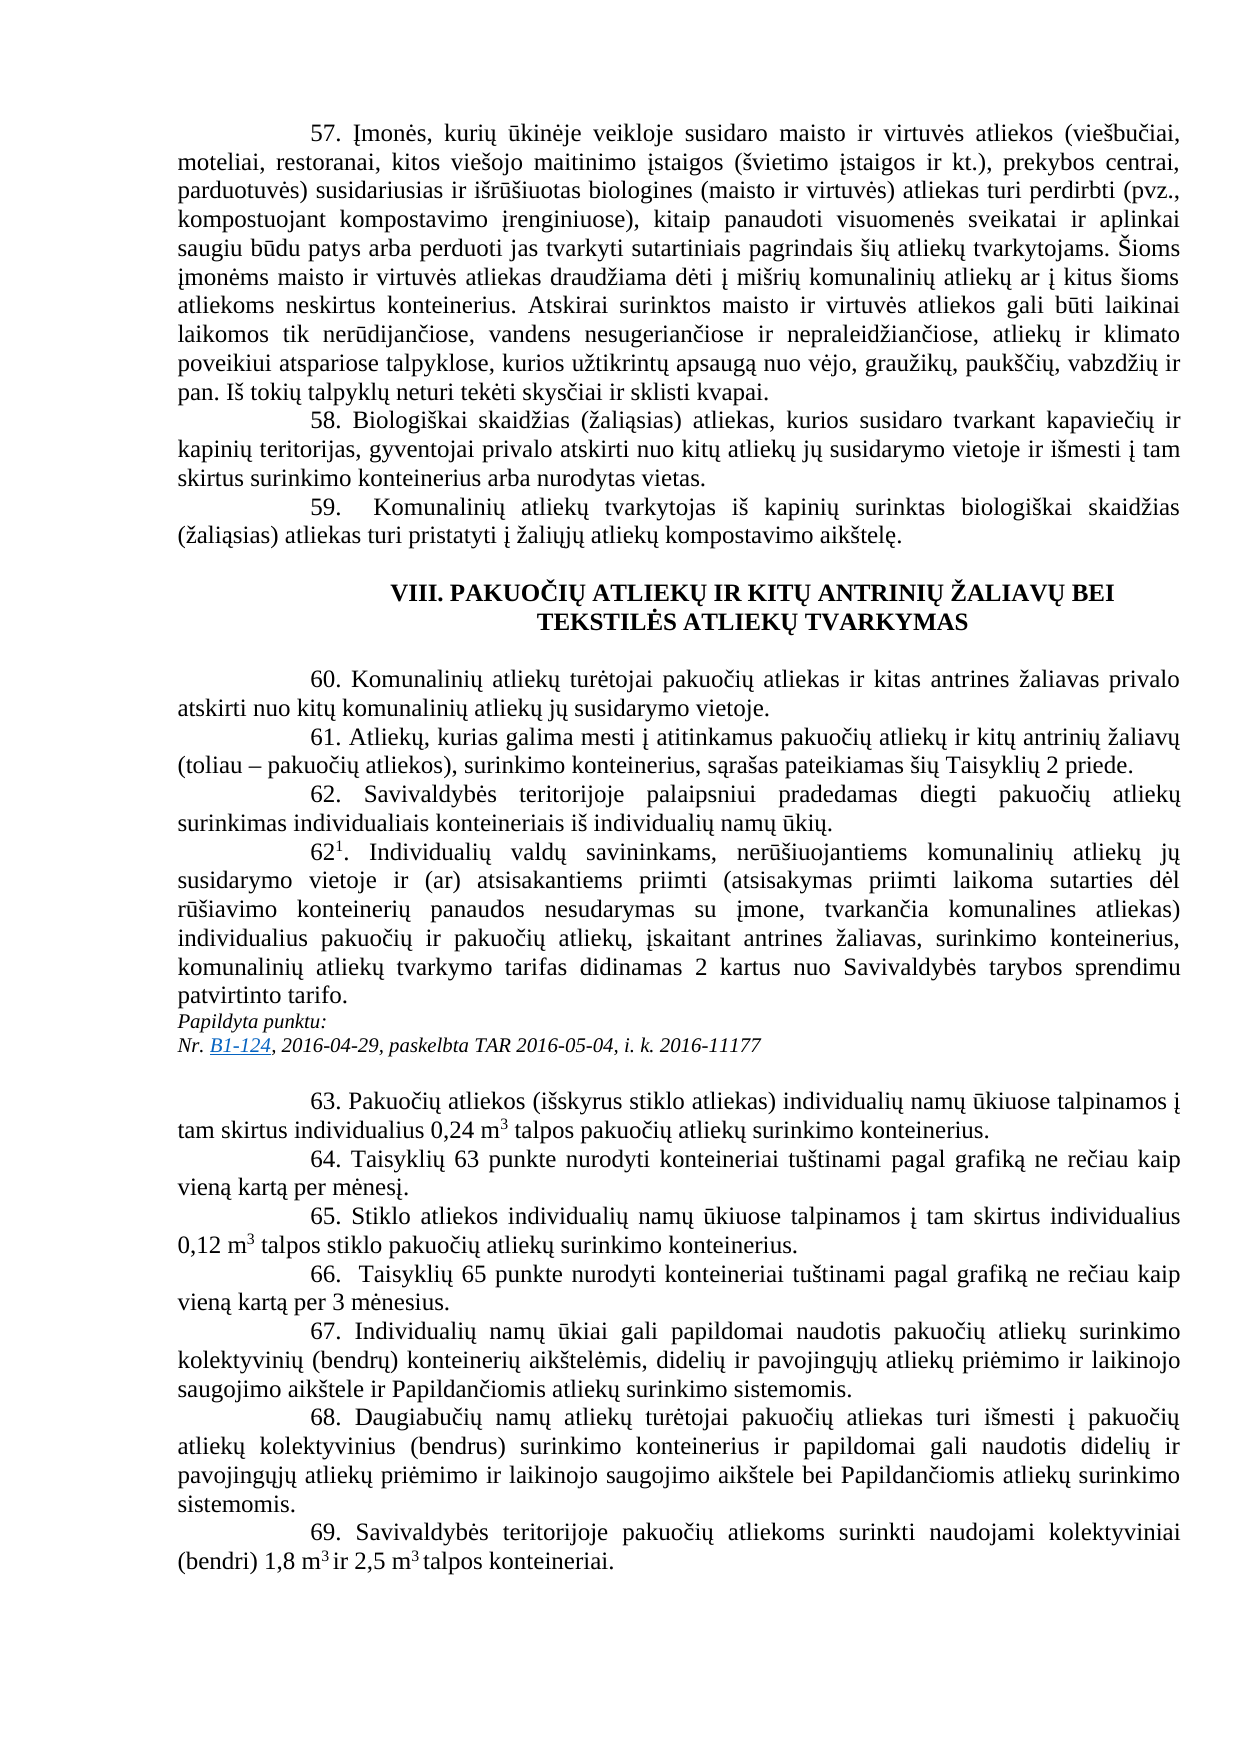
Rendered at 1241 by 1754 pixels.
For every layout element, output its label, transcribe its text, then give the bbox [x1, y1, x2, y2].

text 63. Pakuočių atliekos (išskyrus stiklo atliekas) individualių namų ūkiuose talpinamos į tam skirtus individualius 0,24 m3 talpos pakuočių atliekų surinkimo konteinerius. [177, 1086, 1181, 1144]
text Nr. B1-124, 2016-04-29, paskelbta TAR 2016-05-04, i. k. 2016-11177 [177, 1033, 1181, 1057]
text 67. Individualių namų ūkiai gali papildomai naudotis pakuočių atliekų surinkimo kolektyvinių (bendrų) konteinerių aikštelėmis, didelių ir pavojingųjų atliekų priėmimo ir laikinojo saugojimo aikštele ir Papildančiomis atliekų surinkimo sistemomis. [177, 1316, 1181, 1402]
text 62. Savivaldybės teritorijoje palaipsniui pradedamas diegti pakuočių atliekų surinkimas individualiais konteineriais iš individualių namų ūkių. [177, 779, 1181, 837]
text 60. Komunalinių atliekų turėtojai pakuočių atliekas ir kitas antrines žaliavas privalo atskirti nuo kitų komunalinių atliekų jų susidarymo vietoje. [177, 664, 1181, 722]
text 65. Stiklo atliekos individualių namų ūkiuose talpinamos į tam skirtus individualius 0,12 m3 talpos stiklo pakuočių atliekų surinkimo konteinerius. [177, 1201, 1181, 1259]
text 64. Taisyklių 63 punkte nurodyti konteineriai tuštinami pagal grafiką ne rečiau kaip vieną kartą per mėnesį. [177, 1144, 1181, 1201]
text Papildyta punktu: [177, 1009, 1181, 1033]
text 57. Įmonės, kurių ūkinėje veikloje susidaro maisto ir virtuvės atliekos (viešbučiai, moteliai, restoranai, kitos viešojo maitinimo įstaigos (švietimo įstaigos ir kt.), prekybos centrai, parduotuvės) susidariusias ir išrūšiuotas biologines (maisto ir virtuvės) atliekas turi perdirbti (pvz., kompostuojant kompostavimo įrenginiuose), kitaip panaudoti visuomenės sveikatai ir aplinkai saugiu būdu patys arba perduoti jas tvarkyti sutartiniais pagrindais šių atliekų tvarkytojams. Šioms įmonėms maisto ir virtuvės atliekas draudžiama dėti į mišrių komunalinių atliekų ar į kitus šioms atliekoms neskirtus konteinerius. Atskirai surinktos maisto ir virtuvės atliekos gali būti laikinai laikomos tik nerūdijančiose, vandens nesugeriančiose ir nepraleidžiančiose, atliekų ir klimato poveikiui atspariose talpyklose, kurios užtikrintų apsaugą nuo vėjo, graužikų, paukščių, vabzdžių ir pan. Iš tokių talpyklų neturi tekėti skysčiai ir sklisti kvapai. [177, 118, 1181, 406]
text 58. Biologiškai skaidžias (žaliąsias) atliekas, kurios susidaro tvarkant kapaviečių ir kapinių teritorijas, gyventojai privalo atskirti nuo kitų atliekų jų susidarymo vietoje ir išmesti į tam skirtus surinkimo konteinerius arba nurodytas vietas. [177, 406, 1181, 492]
text 66. Taisyklių 65 punkte nurodyti konteineriai tuštinami pagal grafiką ne rečiau kaip vieną kartą per 3 mėnesius. [177, 1259, 1181, 1316]
text 69. Savivaldybės teritorijoje pakuočių atliekoms surinkti naudojami kolektyviniai (bendri) 1,8 m3 ir 2,5 m3 talpos konteineriai. [177, 1517, 1181, 1575]
text 621. Individualių valdų savininkams, nerūšiuojantiems komunalinių atliekų jų susidarymo vietoje ir (ar) atsisakantiems priimti (atsisakymas priimti laikoma sutarties dėl rūšiavimo konteinerių panaudos nesudarymas su įmone, tvarkančia komunalines atliekas) individualius pakuočių ir pakuočių atliekų, įskaitant antrines žaliavas, surinkimo konteinerius, komunalinių atliekų tvarkymo tarifas didinamas 2 kartus nuo Savivaldybės tarybos sprendimu patvirtinto tarifo. [177, 837, 1181, 1009]
text 68. Daugiabučių namų atliekų turėtojai pakuočių atliekas turi išmesti į pakuočių atliekų kolektyvinius (bendrus) surinkimo konteinerius ir papildomai gali naudotis didelių ir pavojingųjų atliekų priėmimo ir laikinojo saugojimo aikštele bei Papildančiomis atliekų surinkimo sistemomis. [177, 1402, 1181, 1517]
text 61. Atliekų, kurias galima mesti į atitinkamus pakuočių atliekų ir kitų antrinių žaliavų (toliau – pakuočių atliekos), surinkimo konteinerius, sąrašas pateikiamas šių Taisyklių 2 priede. [177, 722, 1181, 779]
text VIII. PAKUOČIŲ ATLIEKŲ IR KITŲ ANTRINIŲ ŽALIAVŲ BEI TEKSTILĖS ATLIEKŲ TVARKYMAS [324, 578, 1181, 636]
text 59. Komunalinių atliekų tvarkytojas iš kapinių surinktas biologiškai skaidžias (žaliąsias) atliekas turi pristatyti į žaliųjų atliekų kompostavimo aikštelę. [177, 492, 1181, 549]
